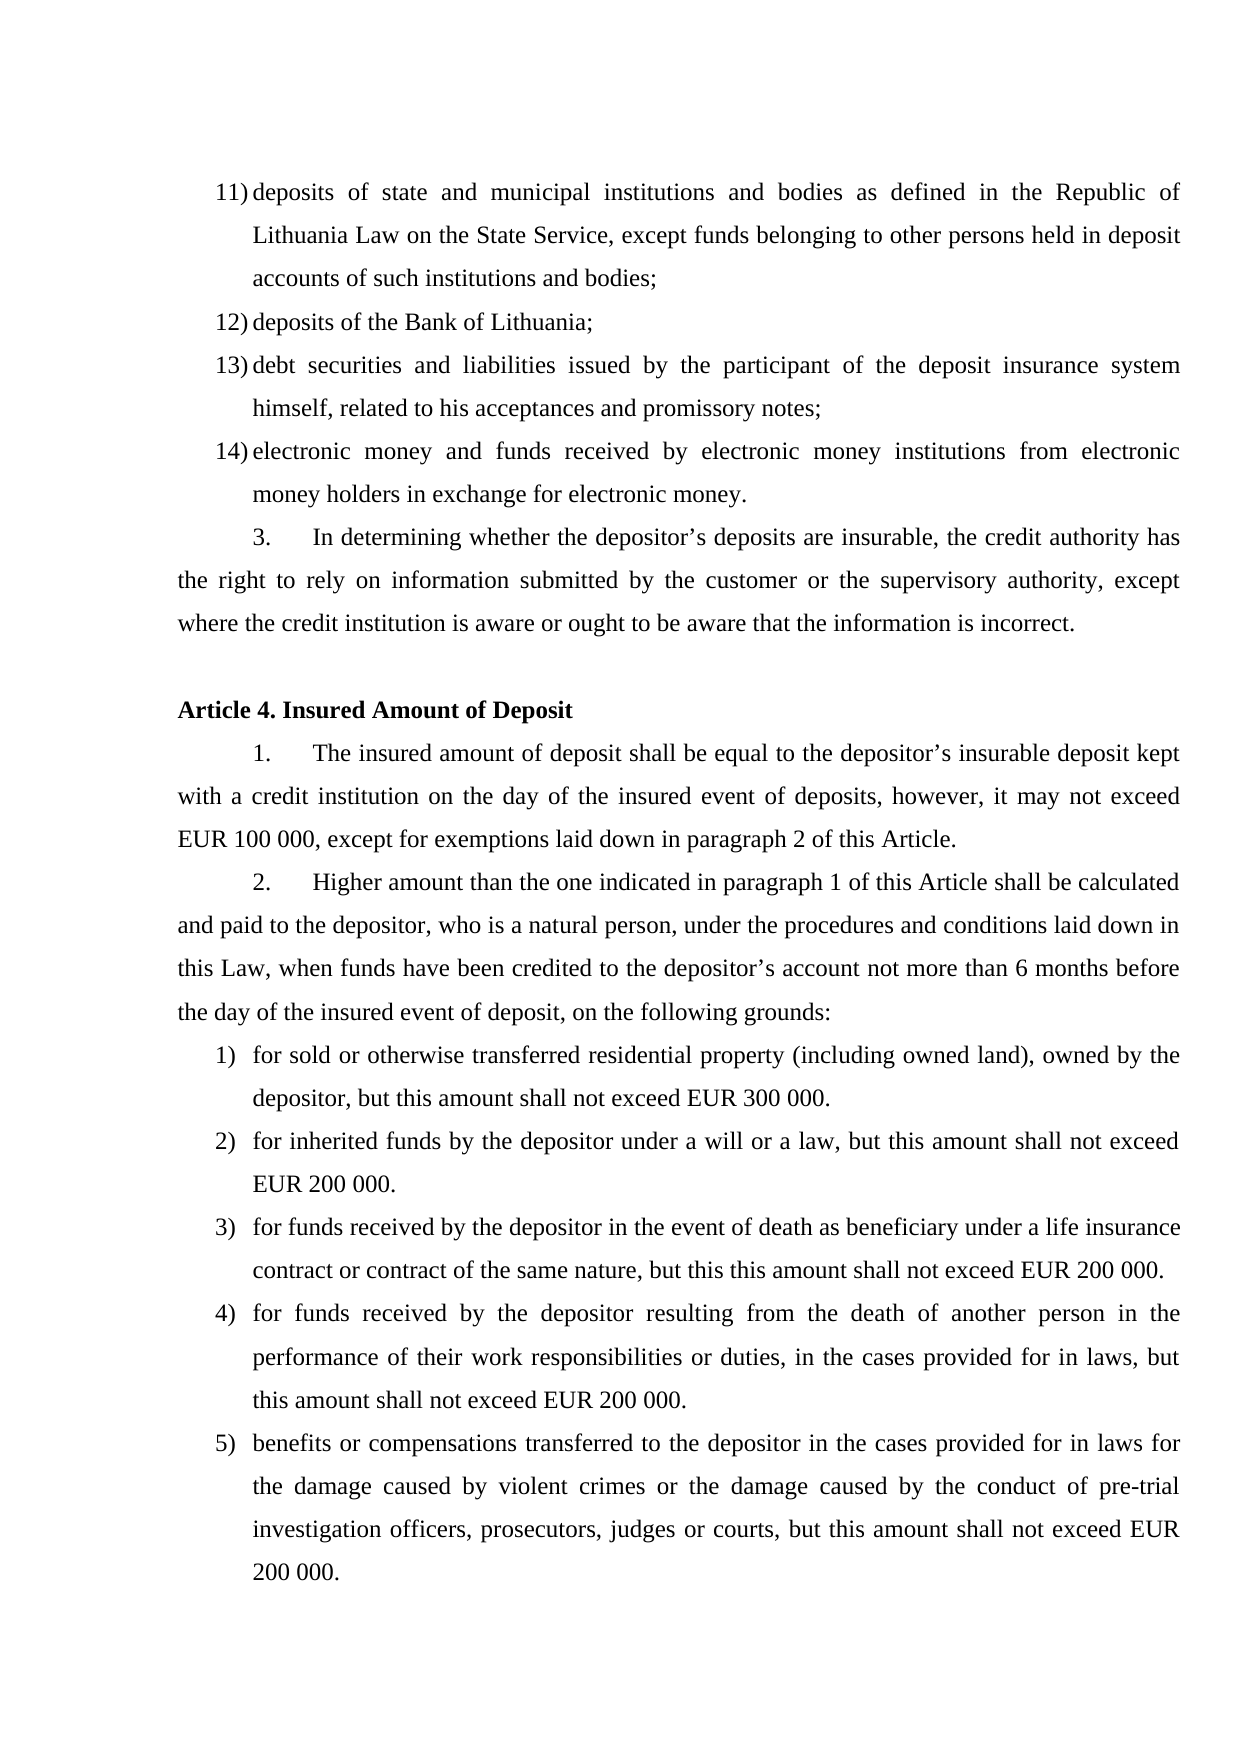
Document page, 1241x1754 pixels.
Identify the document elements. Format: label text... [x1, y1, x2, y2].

text 3) for funds received by the depositor in the event of death as beneficiary under a life insurance contract or contract of the same nature, but this this amount shall not exceed EUR 200 000. [215, 1212, 1181, 1284]
text 12) deposits of the Bank of Lithuania; [215, 307, 1181, 335]
text 2) for inherited funds by the depositor under a will or a law, but this amount shall not exceed EUR 200 000. [215, 1126, 1181, 1198]
text 14) electronic money and funds received by electronic money institutions from electronic money holders in exchange for electronic money. [215, 436, 1181, 508]
text 1) for sold or otherwise transferred residential property (including owned land), owned by the depositor, but this amount shall not exceed EUR 300 000. [215, 1040, 1181, 1112]
text 2. Higher amount than the one indicated in paragraph 1 of this Article shall be calculated and paid to the depositor, who is a natural person, under the procedures and conditions laid down in this Law, when funds have been credited to the depositor’s account not more than 6 months before the day of the insured event of deposit, on the following grounds: [177, 867, 1181, 1025]
text 11) deposits of state and municipal institutions and bodies as defined in the Republic of Lithuania Law on the State Service, except funds belonging to other persons held in deposit accounts of such institutions and bodies; [215, 177, 1181, 292]
text 5) benefits or compensations transferred to the depositor in the cases provided for in laws for the damage caused by violent crimes or the damage caused by the conduct of pre-trial investigation officers, prosecutors, judges or courts, but this amount shall not exceed EUR 200 000. [215, 1428, 1181, 1586]
text 4) for funds received by the depositor resulting from the death of another person in the performance of their work responsibilities or duties, in the cases provided for in laws, but this amount shall not exceed EUR 200 000. [215, 1298, 1181, 1413]
text 13) debt securities and liabilities issued by the participant of the deposit insurance system himself, related to his acceptances and promissory notes; [215, 350, 1181, 422]
text 1. The insured amount of deposit shall be equal to the depositor’s insurable deposit kept with a credit institution on the day of the insured event of deposits, however, it may not exceed EUR 100 000, except for exemptions laid down in paragraph 2 of this Article. [177, 738, 1181, 853]
text 3. In determining whether the depositor’s deposits are insurable, the credit authority has the right to rely on information submitted by the customer or the supervisory authority, except where the credit institution is aware or ought to be aware that the information is incorrect. [177, 522, 1181, 637]
text Article 4. Insured Amount of Deposit [177, 695, 1181, 723]
